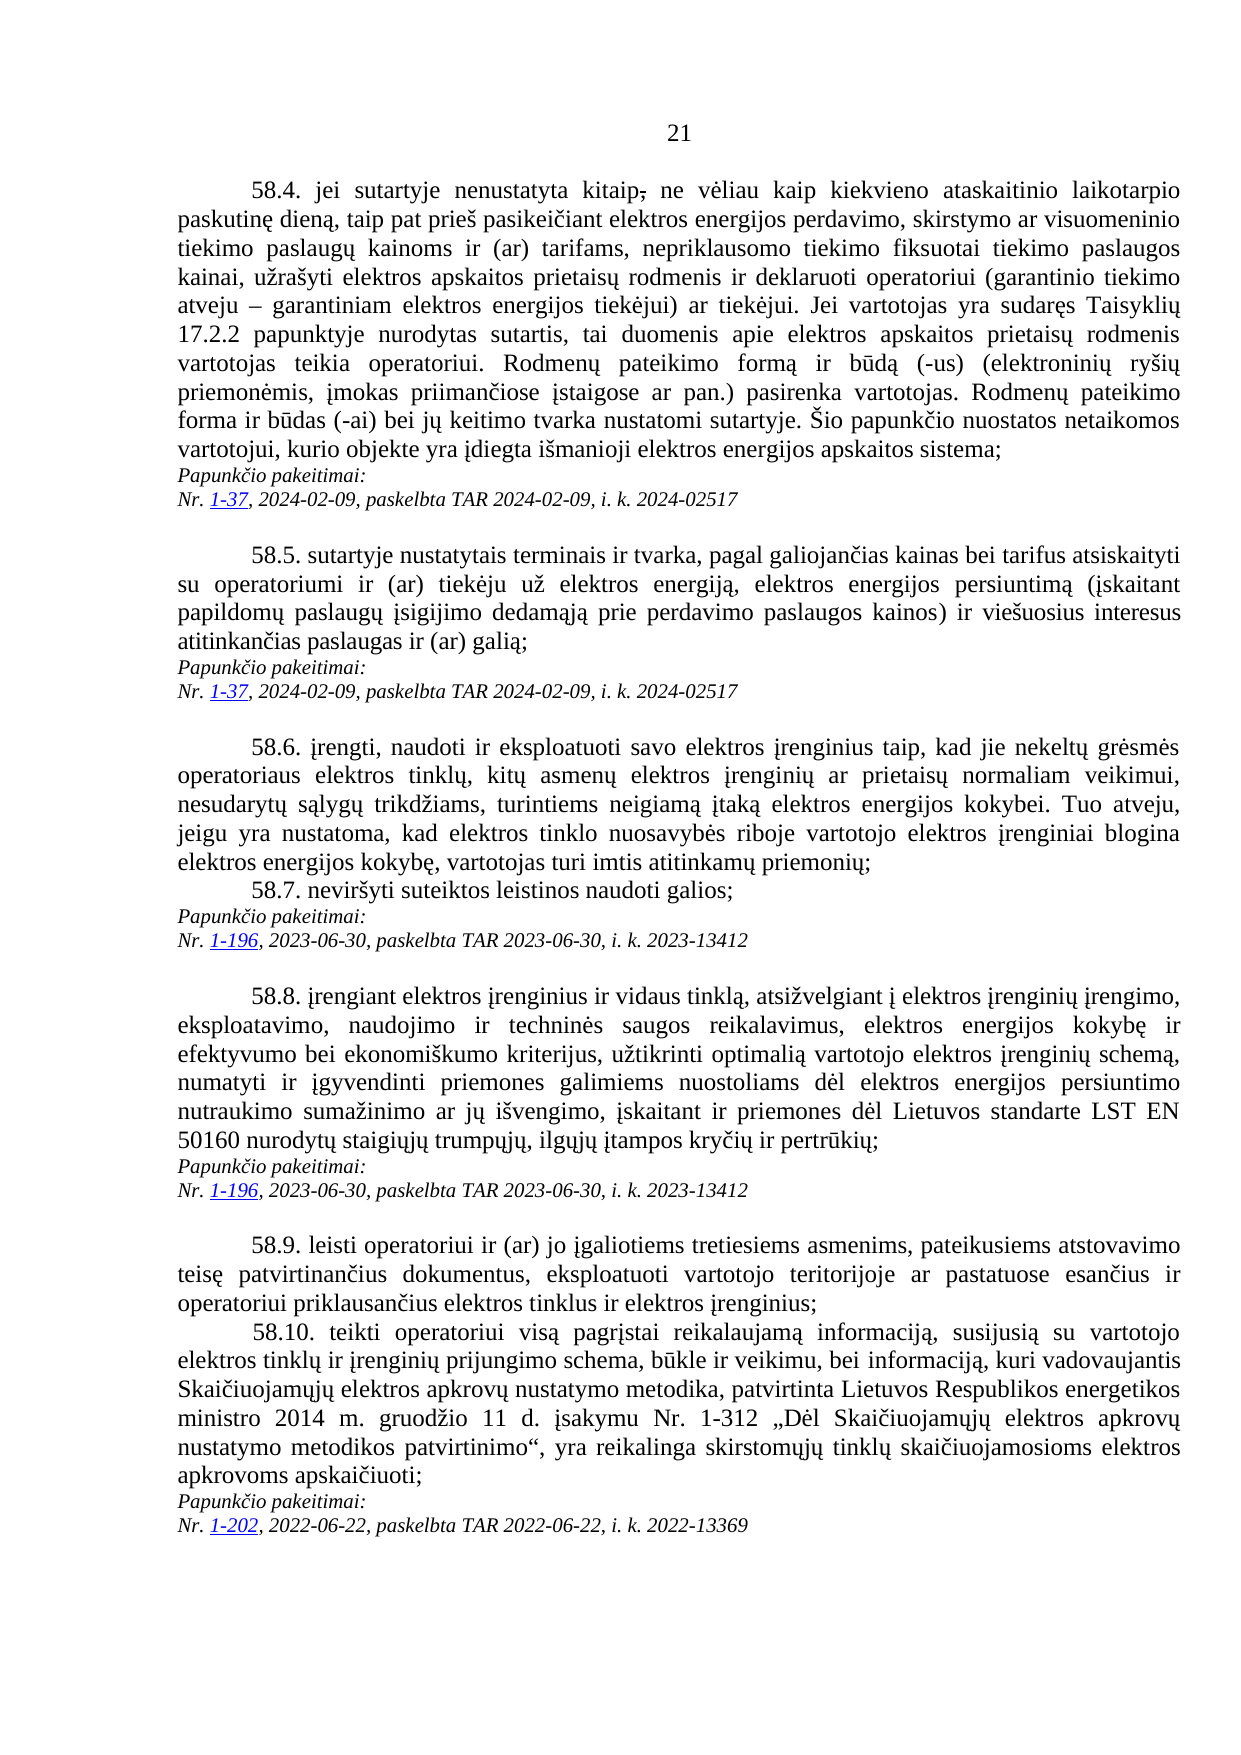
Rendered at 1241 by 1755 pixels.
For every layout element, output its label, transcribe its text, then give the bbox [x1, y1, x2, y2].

text 58.4. jei sutartyje nenustatyta kitaip, ne vėliau kaip kiekvieno ataskaitinio laikotarpio paskutinę dieną, taip pat prieš pasikeičiant elektros energijos perdavimo, skirstymo ar visuomeninio tiekimo paslaugų kainoms ir (ar) tarifams, nepriklausomo tiekimo fiksuotai tiekimo paslaugos kainai, užrašyti elektros apskaitos prietaisų rodmenis ir deklaruoti operatoriui (garantinio tiekimo atveju – garantiniam elektros energijos tiekėjui) ar tiekėjui. Jei vartotojas yra sudaręs Taisyklių 17.2.2 papunktyje nurodytas sutartis, tai duomenis apie elektros apskaitos prietaisų rodmenis vartotojas teikia operatoriui. Rodmenų pateikimo formą ir būdą (-us) (elektroninių ryšių priemonėmis, įmokas priimančiose įstaigose ar pan.) pasirenka vartotojas. Rodmenų pateikimo forma ir būdas (-ai) bei jų keitimo tvarka nustatomi sutartyje. Šio papunkčio nuostatos netaikomos vartotojui, kurio objekte yra įdiegta išmanioji elektros energijos apskaitos sistema; [177, 176, 1181, 463]
text Papunkčio pakeitimai: [177, 1154, 1181, 1178]
text Nr. 1-202, 2022-06-22, paskelbta TAR 2022-06-22, i. k. 2022-13369 [177, 1513, 1181, 1537]
text Papunkčio pakeitimai: [177, 655, 1181, 679]
text Nr. 1-196, 2023-06-30, paskelbta TAR 2023-06-30, i. k. 2023-13412 [177, 1178, 1181, 1202]
text 58.10. teikti operatoriui visą pagrįstai reikalaujamą informaciją, susijusią su vartotojo elektros tinklų ir įrenginių prijungimo schema, būkle ir veikimu, bei informaciją, kuri vadovaujantis Skaičiuojamųjų elektros apkrovų nustatymo metodika, patvirtinta Lietuvos Respublikos energetikos ministro 2014 m. gruodžio 11 d. įsakymu Nr. 1-312 „Dėl Skaičiuojamųjų elektros apkrovų nustatymo metodikos patvirtinimo“, yra reikalinga skirstomųjų tinklų skaičiuojamosioms elektros apkrovoms apskaičiuoti; [177, 1317, 1181, 1489]
text 58.5. sutartyje nustatytais terminais ir tvarka, pagal galiojančias kainas bei tarifus atsiskaityti su operatoriumi ir (ar) tiekėju už elektros energiją, elektros energijos persiuntimą (įskaitant papildomų paslaugų įsigijimo dedamąją prie perdavimo paslaugos kainos) ir viešuosius interesus atitinkančias paslaugas ir (ar) galią; [177, 540, 1181, 655]
text 58.6. įrengti, naudoti ir eksploatuoti savo elektros įrenginius taip, kad jie nekeltų grėsmės operatoriaus elektros tinklų, kitų asmenų elektros įrenginių ar prietaisų normaliam veikimui, nesudarytų sąlygų trikdžiams, turintiems neigiamą įtaką elektros energijos kokybei. Tuo atveju, jeigu yra nustatoma, kad elektros tinklo nuosavybės riboje vartotojo elektros įrenginiai blogina elektros energijos kokybę, vartotojas turi imtis atitinkamų priemonių; [177, 732, 1181, 876]
text 58.7. neviršyti suteiktos leistinos naudoti galios; [177, 876, 1181, 904]
text 58.8. įrengiant elektros įrenginius ir vidaus tinklą, atsižvelgiant į elektros įrenginių įrengimo, eksploatavimo, naudojimo ir techninės saugos reikalavimus, elektros energijos kokybę ir efektyvumo bei ekonomiškumo kriterijus, užtikrinti optimalią vartotojo elektros įrenginių schemą, numatyti ir įgyvendinti priemones galimiems nuostoliams dėl elektros energijos persiuntimo nutraukimo sumažinimo ar jų išvengimo, įskaitant ir priemones dėl Lietuvos standarte LST EN 50160 nurodytų staigiųjų trumpųjų, ilgųjų įtampos kryčių ir pertrūkių; [177, 981, 1181, 1154]
text Nr. 1-37, 2024-02-09, paskelbta TAR 2024-02-09, i. k. 2024-02517 [177, 679, 1181, 703]
text 58.9. leisti operatoriui ir (ar) jo įgaliotiems tretiesiems asmenims, pateikusiems atstovavimo teisę patvirtinančius dokumentus, eksploatuoti vartotojo teritorijoje ar pastatuose esančius ir operatoriui priklausančius elektros tinklus ir elektros įrenginius; [177, 1231, 1181, 1317]
text Nr. 1-37, 2024-02-09, paskelbta TAR 2024-02-09, i. k. 2024-02517 [177, 487, 1181, 511]
text Papunkčio pakeitimai: [177, 904, 1181, 928]
text Papunkčio pakeitimai: [177, 463, 1181, 487]
text Nr. 1-196, 2023-06-30, paskelbta TAR 2023-06-30, i. k. 2023-13412 [177, 928, 1181, 952]
text Papunkčio pakeitimai: [177, 1489, 1181, 1513]
